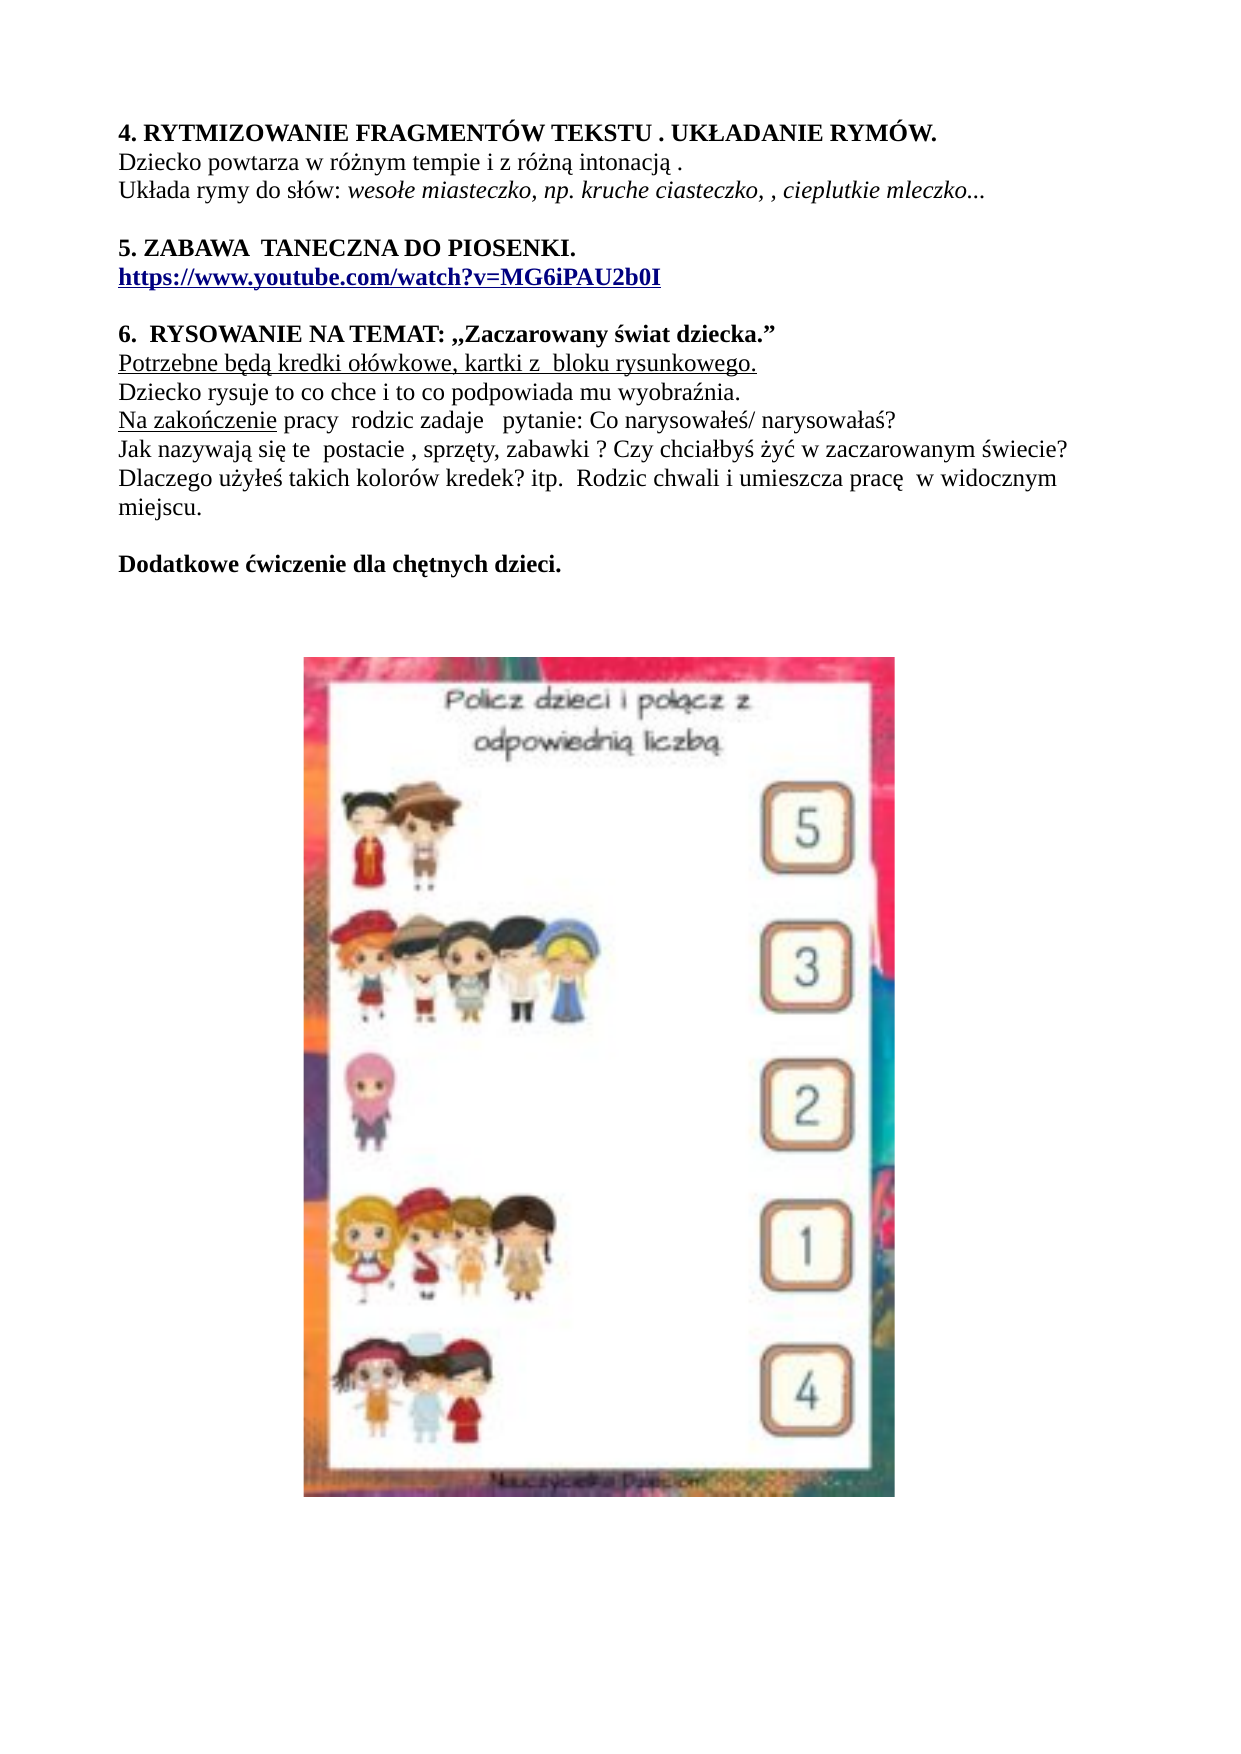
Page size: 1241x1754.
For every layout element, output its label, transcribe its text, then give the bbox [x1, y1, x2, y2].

text Jak nazywają się te postacie , sprzęty, zabawki ? Czy chciałbyś żyć w zaczarowanym świecie? Dlaczego użyłeś takich kolorów kredek? itp. Rodzic chwali i umieszcza pracę w widocznym miejscu. [118, 434, 1122, 521]
text Układa rymy do słów: wesołe miasteczko, np. kruche ciasteczko, , cieplutkie mleczko... [118, 176, 1122, 204]
text 5. ZABAWA TANECZNA DO PIOSENKI. [118, 233, 1122, 262]
text 4. RYTMIZOWANIE FRAGMENTÓW TEKSTU . UKŁADANIE RYMÓW. [118, 118, 1122, 147]
text https://www.youtube.com/watch?v=MG6iPAU2b0I [118, 262, 1122, 291]
text Dziecko powtarza w różnym tempie i z różną intonacją . [118, 147, 1122, 176]
text Dodatkowe ćwiczenie dla chętnych dzieci. [118, 549, 1122, 578]
text Na zakończenie pracy rodzic zadaje pytanie: Co narysowałeś/ narysowałaś? [118, 406, 1122, 434]
text Potrzebne będą kredki ołówkowe, kartki z bloku rysunkowego. [118, 348, 1122, 377]
picture [303, 657, 895, 1497]
text 6. RYSOWANIE NA TEMAT: ,,Zaczarowany świat dziecka.” [118, 319, 1122, 348]
text Dziecko rysuje to co chce i to co podpowiada mu wyobraźnia. [118, 377, 1122, 406]
